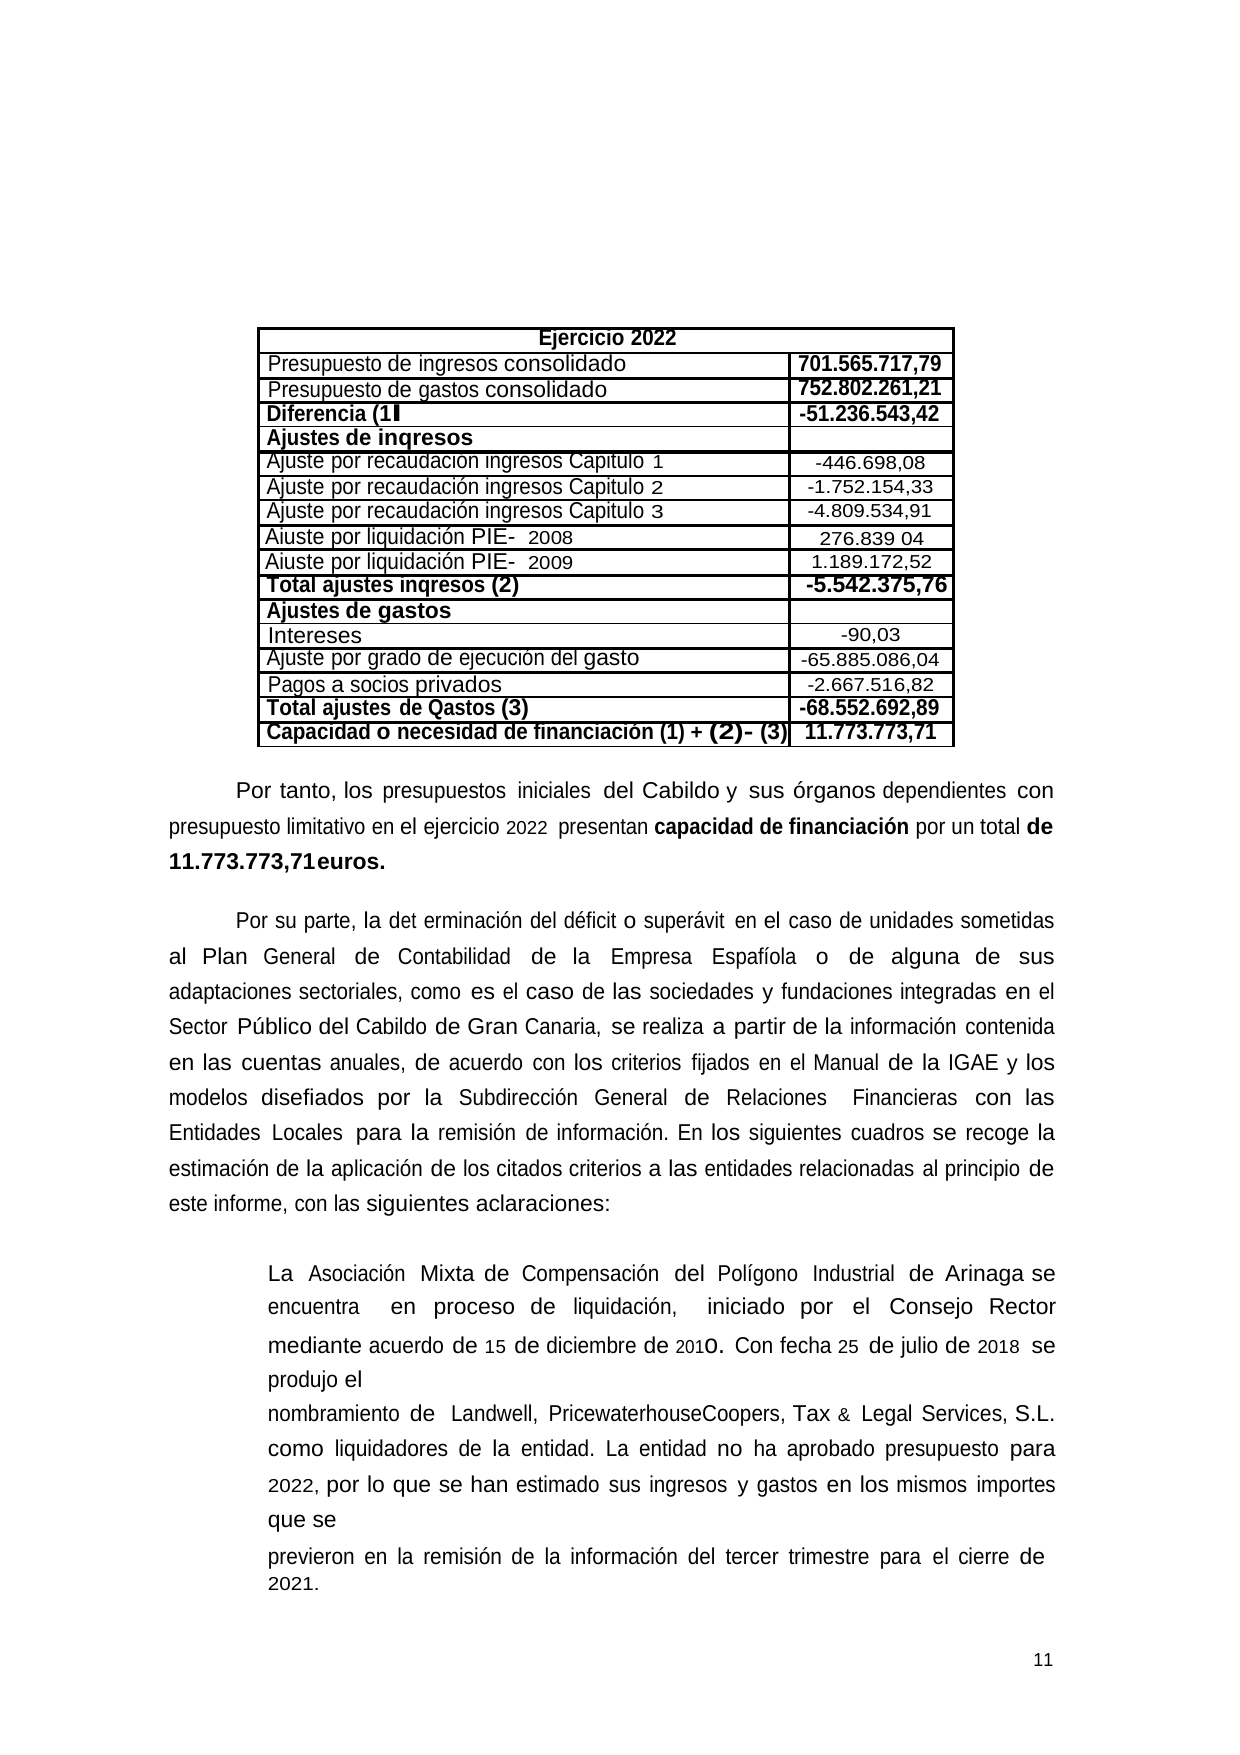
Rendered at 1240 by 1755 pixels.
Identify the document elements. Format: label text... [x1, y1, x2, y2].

table_cell Intereses [260, 624, 788, 647]
table_cell -68.552.692,89 [791, 698, 952, 721]
text Por su parte, la det erminación del déficit o superávit en el caso de unidades sometidas al Plan General de Contabilidad de la Empresa Espafíola o de alguna de sus adaptaciones sectoriales, como es el caso de las sociedades y fundaciones integradas en el Sector Público del Cabildo de Gran Canaria, se realiza a partir de la información contenida en las cuentas anuales, de acuerdo con los criterios fijados en el Manual de la IGAE y los modelos disefiados por la Subdirección General de Relaciones Financieras con las Entidades Locales para la remisión de información. En los siguientes cuadros se recoge la estimación de la aplicación de los citados criterios a las entidades relacionadas al principio de este informe, con las siguientes aclaraciones: [169, 907, 1055, 1216]
table_cell Aiuste por liquidación PIE- 2009 [260, 551, 788, 573]
table_cell 1.189.172,52 [791, 551, 952, 573]
table_cell 11.773.773,71 [791, 724, 952, 746]
text previeron en la remisión de la información del tercer trimestre para el cierre de 2021. [268, 1542, 1046, 1594]
table_cell [791, 427, 952, 450]
table_cell 276.839 04 [791, 527, 952, 548]
table_cell -1.752.154,33 [791, 477, 952, 499]
table_cell Ajuste por recaudación ingresos Capitulo 1 [260, 454, 788, 475]
table_cell [791, 601, 952, 622]
table_cell Presupuesto de ingresos consolidado [260, 354, 788, 377]
table_cell Ajuste por recaudación ingresos Capitulo 3 [260, 501, 788, 524]
table_cell -51.236.543,42 [791, 404, 952, 426]
table_cell Diferencia (1l [260, 404, 376, 426]
text 11 [8, 1648, 1053, 1670]
table_cell Capacidad o necesidad de financiación (1) + (2)- (3) [260, 724, 788, 746]
table_cell Ajuste por grado de ejecución del gasto [260, 650, 788, 671]
table_cell Total ajustes de Qastos (3) [260, 698, 788, 721]
table_cell -5.542.375,76 [791, 577, 952, 598]
table_cell Ajuste por recaudación ingresos Capitulo 2 [260, 477, 788, 499]
table_cell Total ajustes inqresos (2) [260, 577, 788, 598]
text 11.773.773,71euros. [169, 849, 1240, 875]
text La Asociación Mixta de Compensación del Polígono Industrial de Arinaga se encuentra en proceso de liquidación, iniciado por el Consejo Rector mediante acuerdo de 15 de diciembre de 201o. Con fecha 25 de julio de 2018 se produjo el [268, 1259, 1056, 1392]
table_cell 701.565.717,79 [791, 354, 952, 377]
text Por tanto, los presupuestos iniciales del Cabildo y sus órganos dependientes con presupuesto limitativo en el ejercicio 2022 presentan capacidad de financiación por un total de [169, 777, 1054, 840]
table_cell -90,03 [791, 624, 952, 647]
table_cell Pagos a socios privados [260, 674, 788, 696]
table_cell -2.667.516,82 [791, 674, 952, 696]
table_header Ejercicio 2022 [260, 330, 952, 352]
table_cell -4.809.534,91 [791, 501, 952, 524]
table_cell Ajustes de gastos [260, 601, 788, 622]
table_cell -65.885.086,04 [791, 650, 952, 671]
table_cell Presupuesto de gastos consolidado [260, 380, 788, 401]
table_cell Aiuste por liquidación PIE- 2008 [260, 527, 788, 548]
table_cell -446.698,08 [791, 454, 952, 475]
table_cell Ajustes de inqresos [260, 427, 788, 450]
table_cell Diferencia (1l [376, 404, 788, 426]
text nombramiento de Landwell, PricewaterhouseCoopers, Tax & Legal Services, S.L. como liquidadores de la entidad. La entidad no ha aprobado presupuesto para 2022, por lo que se han estimado sus ingresos y gastos en los mismos importes que se [268, 1400, 1055, 1532]
table_cell 752.802.261,21 [791, 380, 952, 401]
